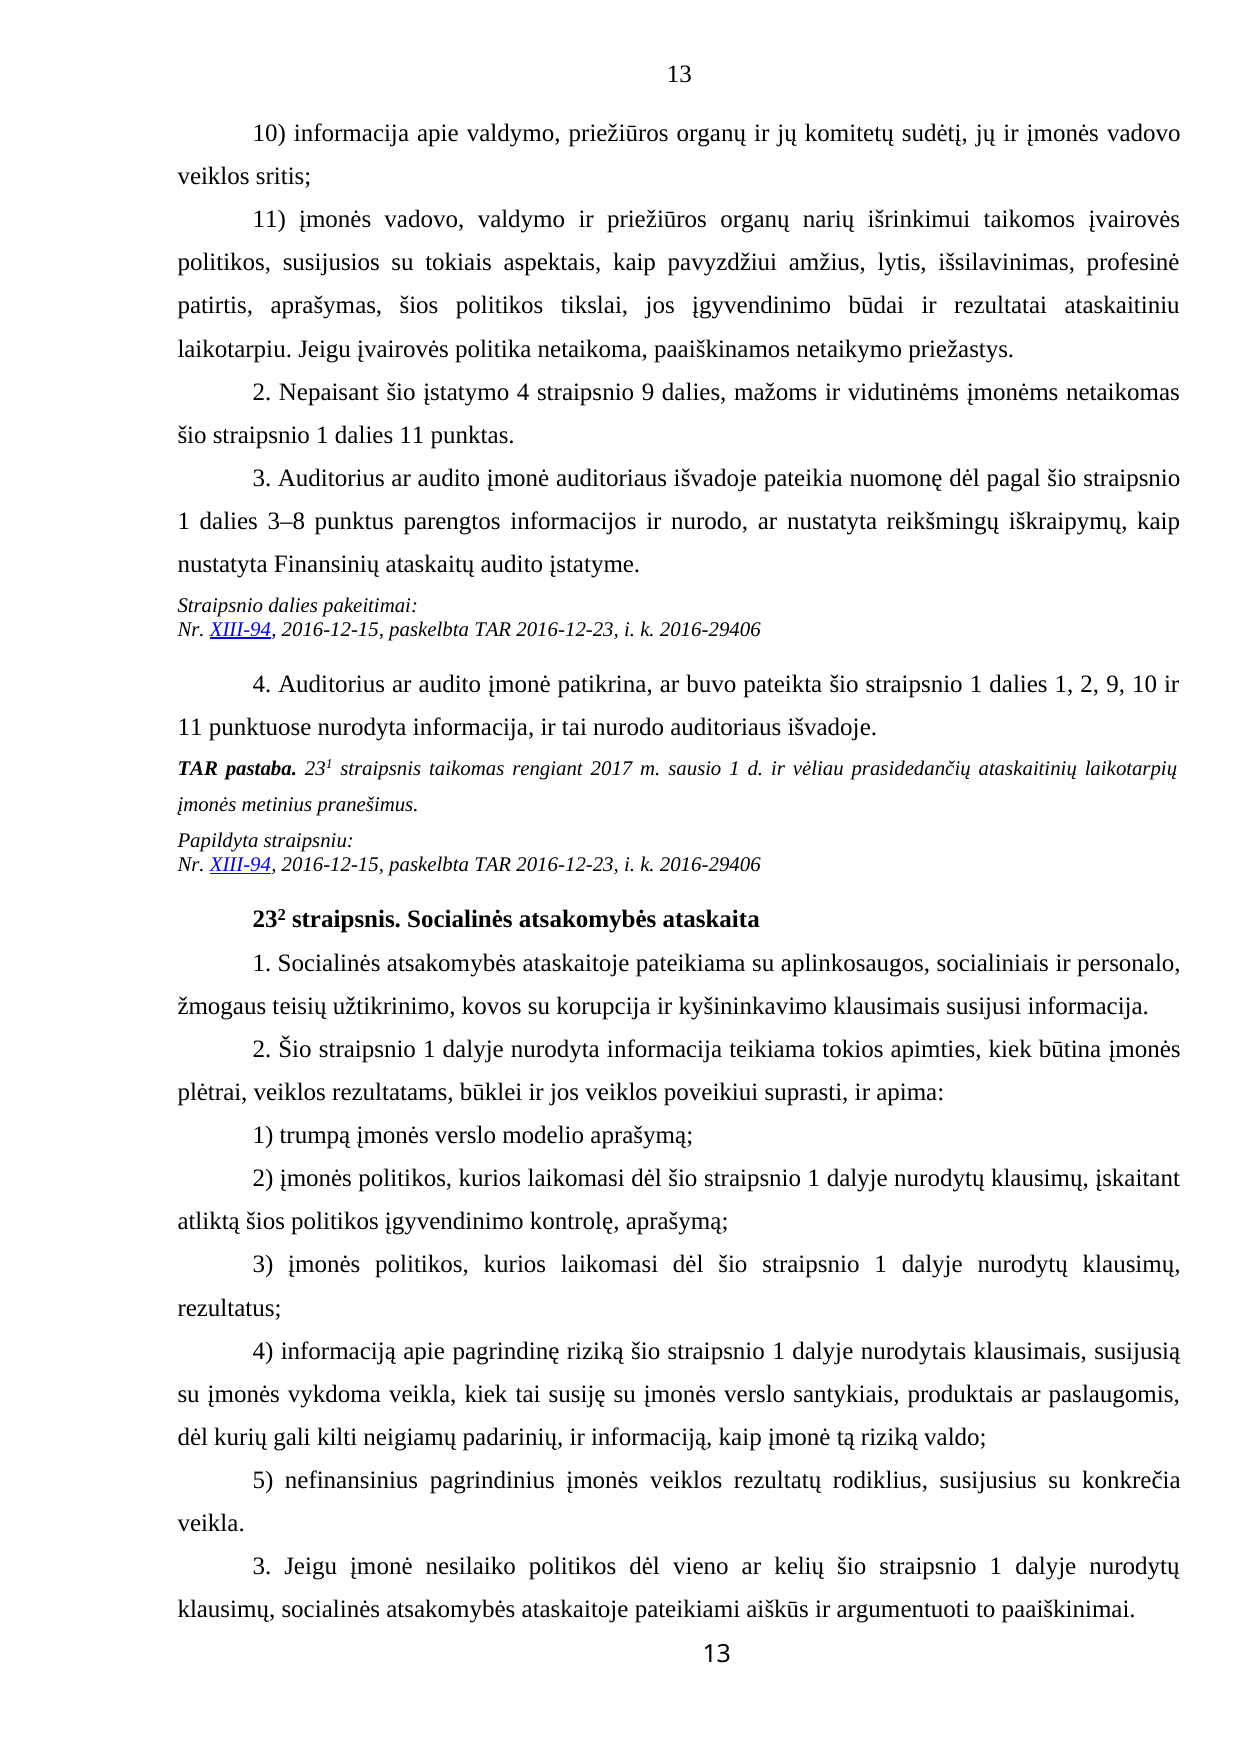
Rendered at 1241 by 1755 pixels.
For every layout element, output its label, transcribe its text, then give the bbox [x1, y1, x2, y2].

text 3. Jeigu įmonė nesilaiko politikos dėl vieno ar kelių šio straipsnio 1 dalyje nurodytų klausimų, socialinės atsakomybės ataskaitoje pateikiami aiškūs ir argumentuoti to paaiškinimai. [177, 1551, 1181, 1623]
text 1. Socialinės atsakomybės ataskaitoje pateikiama su aplinkosaugos, socialiniais ir personalo, žmogaus teisių užtikrinimo, kovos su korupcija ir kyšininkavimo klausimais susijusi informacija. [177, 948, 1181, 1019]
text 232 straipsnis. Socialinės atsakomybės ataskaita [177, 904, 1181, 933]
text 4. Auditorius ar audito įmonė patikrina, ar buvo pateikta šio straipsnio 1 dalies 1, 2, 9, 10 ir 11 punktuose nurodyta informacija, ir tai nurodo auditoriaus išvadoje. [177, 669, 1181, 741]
text 3) įmonės politikos, kurios laikomasi dėl šio straipsnio 1 dalyje nurodytų klausimų, rezultatus; [177, 1249, 1181, 1321]
text Nr. XIII-94, 2016-12-15, paskelbta TAR 2016-12-23, i. k. 2016-29406 [177, 617, 1181, 641]
text 1) trumpą įmonės verslo modelio aprašymą; [177, 1120, 1181, 1149]
text Straipsnio dalies pakeitimai: [177, 592, 1181, 617]
text 5) nefinansinius pagrindinius įmonės veiklos rezultatų rodiklius, susijusius su konkrečia veikla. [177, 1465, 1181, 1537]
text Nr. XIII-94, 2016-12-15, paskelbta TAR 2016-12-23, i. k. 2016-29406 [177, 852, 1181, 876]
text 2) įmonės politikos, kurios laikomasi dėl šio straipsnio 1 dalyje nurodytų klausimų, įskaitant atliktą šios politikos įgyvendinimo kontrolę, aprašymą; [177, 1163, 1181, 1235]
text 10) informacija apie valdymo, priežiūros organų ir jų komitetų sudėtį, jų ir įmonės vadovo veiklos sritis; [177, 118, 1181, 190]
text 4) informaciją apie pagrindinę riziką šio straipsnio 1 dalyje nurodytais klausimais, susijusią su įmonės vykdoma veikla, kiek tai susiję su įmonės verslo santykiais, produktais ar paslaugomis, dėl kurių gali kilti neigiamų padarinių, ir informaciją, kaip įmonė tą riziką valdo; [177, 1336, 1181, 1451]
text 11) įmonės vadovo, valdymo ir priežiūros organų narių išrinkimui taikomos įvairovės politikos, susijusios su tokiais aspektais, kaip pavyzdžiui amžius, lytis, išsilavinimas, profesinė patirtis, aprašymas, šios politikos tikslai, jos įgyvendinimo būdai ir rezultatai ataskaitiniu laikotarpiu. Jeigu įvairovės politika netaikoma, paaiškinamos netaikymo priežastys. [177, 204, 1181, 362]
text 2. Šio straipsnio 1 dalyje nurodyta informacija teikiama tokios apimties, kiek būtina įmonės plėtrai, veiklos rezultatams, būklei ir jos veiklos poveikiui suprasti, ir apima: [177, 1034, 1181, 1106]
text 3. Auditorius ar audito įmonė auditoriaus išvadoje pateikia nuomonę dėl pagal šio straipsnio 1 dalies 3–8 punktus parengtos informacijos ir nurodo, ar nustatyta reikšmingų iškraipymų, kaip nustatyta Finansinių ataskaitų audito įstatyme. [177, 463, 1181, 578]
text TAR pastaba. 231 straipsnis taikomas rengiant 2017 m. sausio 1 d. ir vėliau prasidedančių ataskaitinių laikotarpių įmonės metinius pranešimus. [177, 756, 1181, 816]
text Papildyta straipsniu: [177, 828, 1181, 852]
text 2. Nepaisant šio įstatymo 4 straipsnio 9 dalies, mažoms ir vidutinėms įmonėms netaikomas šio straipsnio 1 dalies 11 punktas. [177, 377, 1181, 449]
